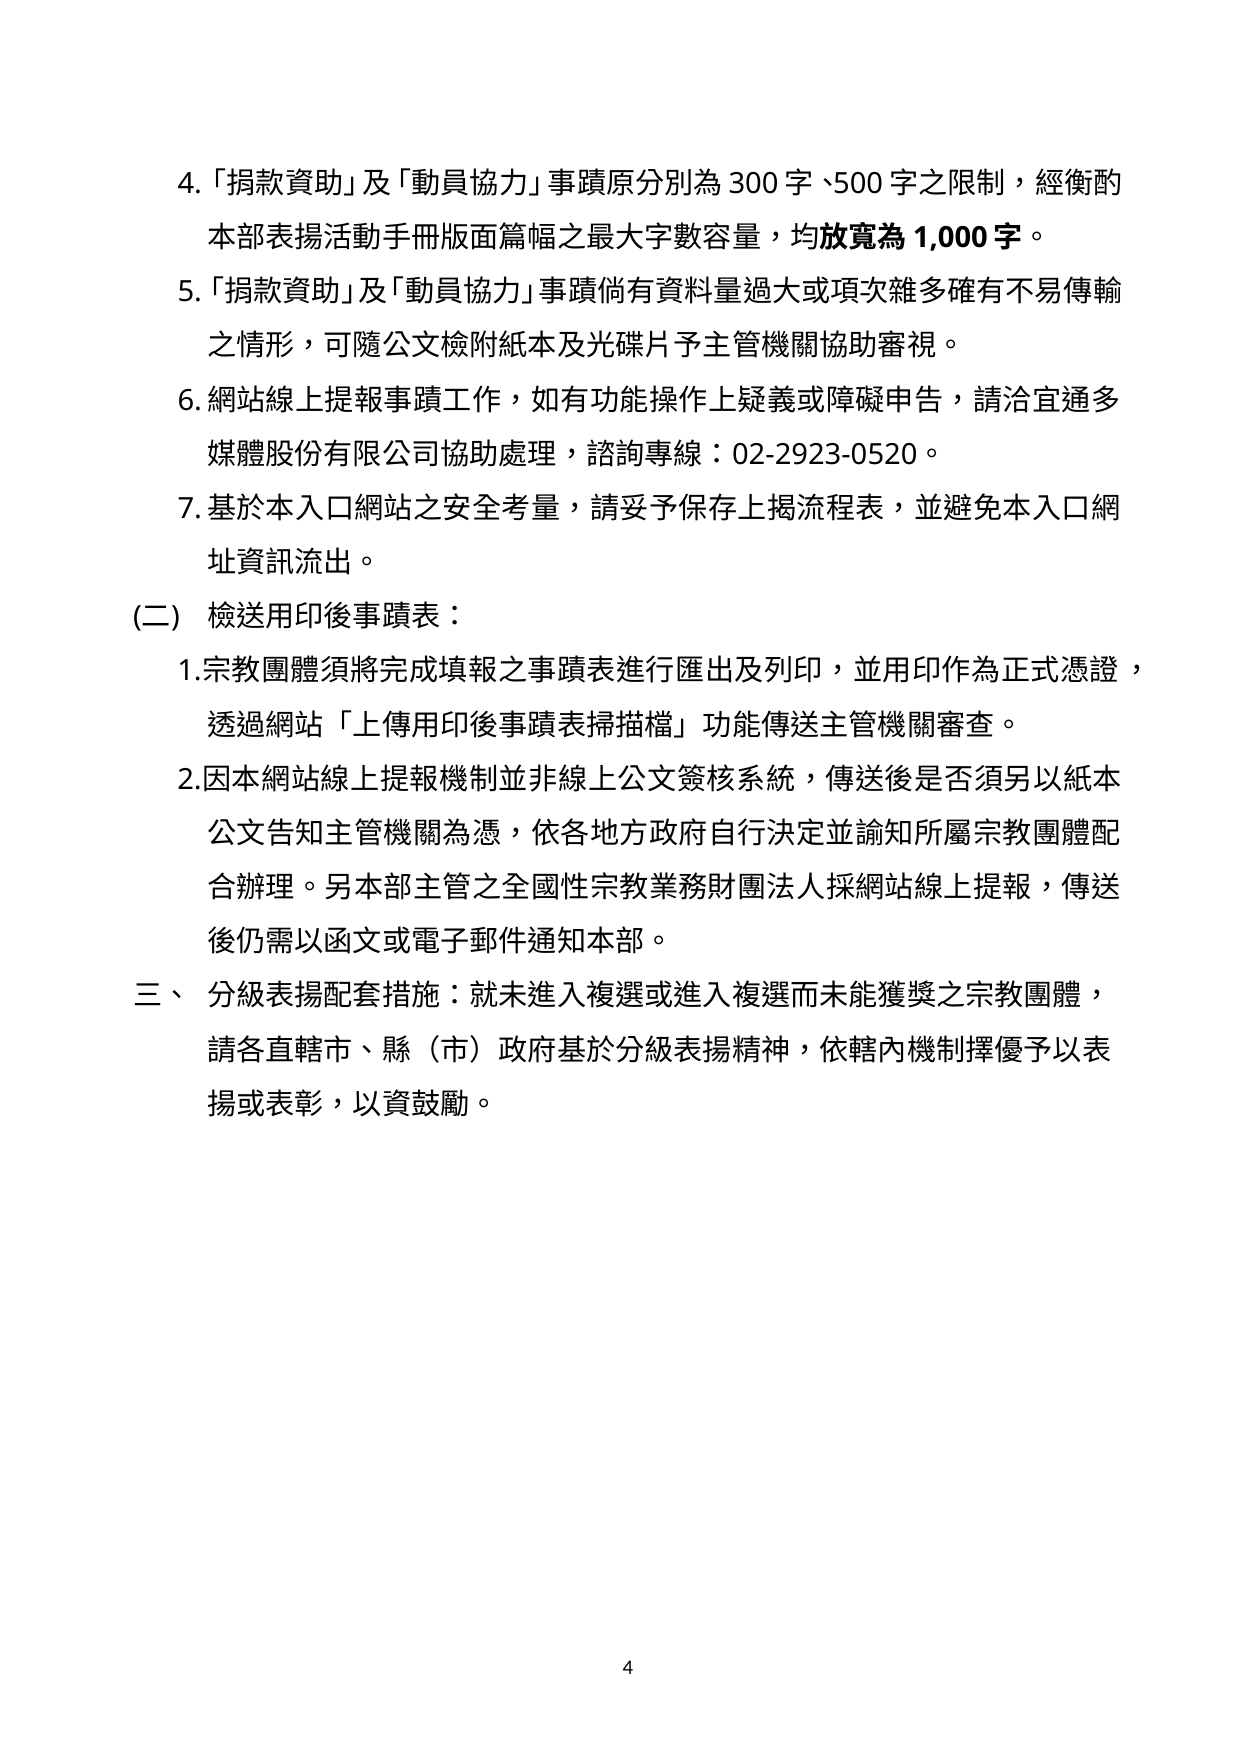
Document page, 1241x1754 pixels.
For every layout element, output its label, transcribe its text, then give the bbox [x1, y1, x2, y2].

text 2.因本網站線上提報機制並非線上公文簽核系統，傳送後是否須另以紙本公文告知主管機關為憑，依各地方政府自行決定並諭知所屬宗教團體配合辦理。另本部主管之全國性宗教業務財團法人採網站線上提報，傳送後仍需以函文或電子郵件通知本部。 [177, 746, 1122, 962]
list 基於本入口網站之安全考量，請妥予保存上揭流程表，並避免本入口網址資訊流出。 [177, 475, 1122, 583]
text 1.宗教團體須將完成填報之事蹟表進行匯出及列印，並用印作為正式憑證，透過網站「上傳用印後事蹟表掃描檔」功能傳送主管機關審查。 [177, 637, 1122, 746]
list 檢送用印後事蹟表： [133, 583, 1122, 637]
list 「捐款資助」及「動員協力」事蹟倘有資料量過大或項次雜多確有不易傳輸之情形，可隨公文檢附紙本及光碟片予主管機關協助審視。 [177, 258, 1122, 367]
list 分級表揚配套措施：就未進入複選或進入複選而未能獲獎之宗教團體，請各直轄市、縣（市）政府基於分級表揚精神，依轄內機制擇優予以表揚或表彰，以資鼓勵。 [133, 962, 1122, 1125]
list 網站線上提報事蹟工作，如有功能操作上疑義或障礙申告，請洽宜通多媒體股份有限公司協助處理，諮詢專線：02-2923-0520。 [177, 367, 1122, 475]
list 「捐款資助」及「動員協力」事蹟原分別為300字、500字之限制，經衡酌本部表揚活動手冊版面篇幅之最大字數容量，均放寬為1,000字。 [177, 150, 1122, 258]
